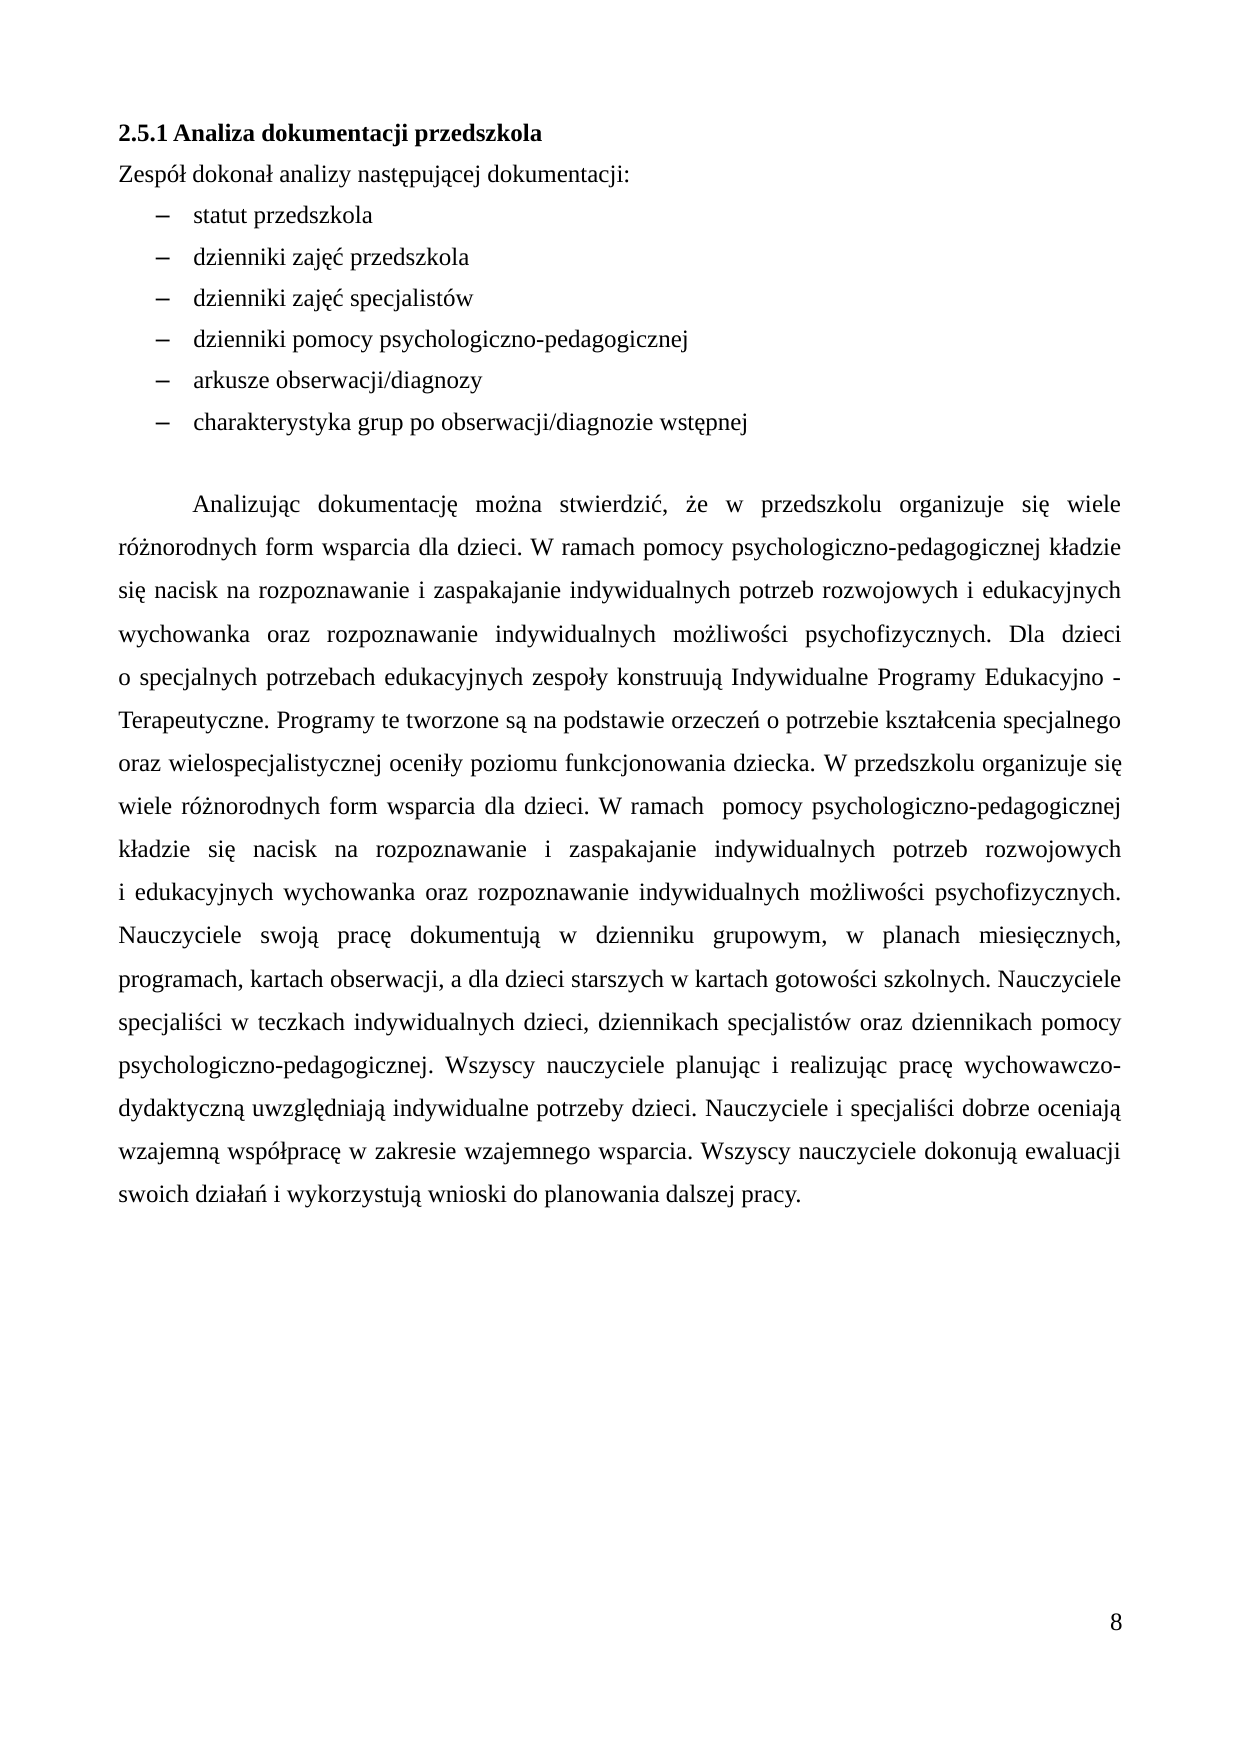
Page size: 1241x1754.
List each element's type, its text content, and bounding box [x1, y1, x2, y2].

list statut przedszkola [156, 201, 1122, 229]
text Zespół dokonał analizy następującej dokumentacji: [118, 159, 1122, 188]
text Analizując dokumentację można stwierdzić, że w przedszkolu organizuje się wiele różnorodnych form wsparcia dla dzieci. W ramach pomocy psychologiczno-pedagogicznej kładzie się nacisk na rozpoznawanie i zaspakajanie indywidualnych potrzeb rozwojowych i edukacyjnych wychowanka oraz rozpoznawanie indywidualnych możliwości psychofizycznych. Dla dzieci o specjalnych potrzebach edukacyjnych zespoły konstruują Indywidualne Programy Edukacyjno - Terapeutyczne. Programy te tworzone są na podstawie orzeczeń o potrzebie kształcenia specjalnego oraz wielospecjalistycznej oceniły poziomu funkcjonowania dziecka. W przedszkolu organizuje się wiele różnorodnych form wsparcia dla dzieci. W ramach pomocy psychologiczno-pedagogicznej kładzie się nacisk na rozpoznawanie i zaspakajanie indywidualnych potrzeb rozwojowych i edukacyjnych wychowanka oraz rozpoznawanie indywidualnych możliwości psychofizycznych. Nauczyciele swoją pracę dokumentują w dzienniku grupowym, w planach miesięcznych, programach, kartach obserwacji, a dla dzieci starszych w kartach gotowości szkolnych. Nauczyciele specjaliści w teczkach indywidualnych dzieci, dziennikach specjalistów oraz dziennikach pomocy psychologiczno-pedagogicznej. Wszyscy nauczyciele planując i realizując pracę wychowawczo- dydaktyczną uwzględniają indywidualne potrzeby dzieci. Nauczyciele i specjaliści dobrze oceniają wzajemną współpracę w zakresie wzajemnego wsparcia. Wszyscy nauczyciele dokonują ewaluacji swoich działań i wykorzystują wnioski do planowania dalszej pracy. [118, 489, 1122, 1208]
list dzienniki pomocy psychologiczno-pedagogicznej [156, 324, 1122, 353]
list dzienniki zajęć przedszkola [156, 242, 1122, 271]
list charakterystyka grup po obserwacji/diagnozie wstępnej [156, 407, 1122, 436]
list arkusze obserwacji/diagnozy [156, 366, 1122, 394]
text 2.5.1 Analiza dokumentacji przedszkola [118, 118, 1122, 147]
list dzienniki zajęć specjalistów [156, 283, 1122, 312]
